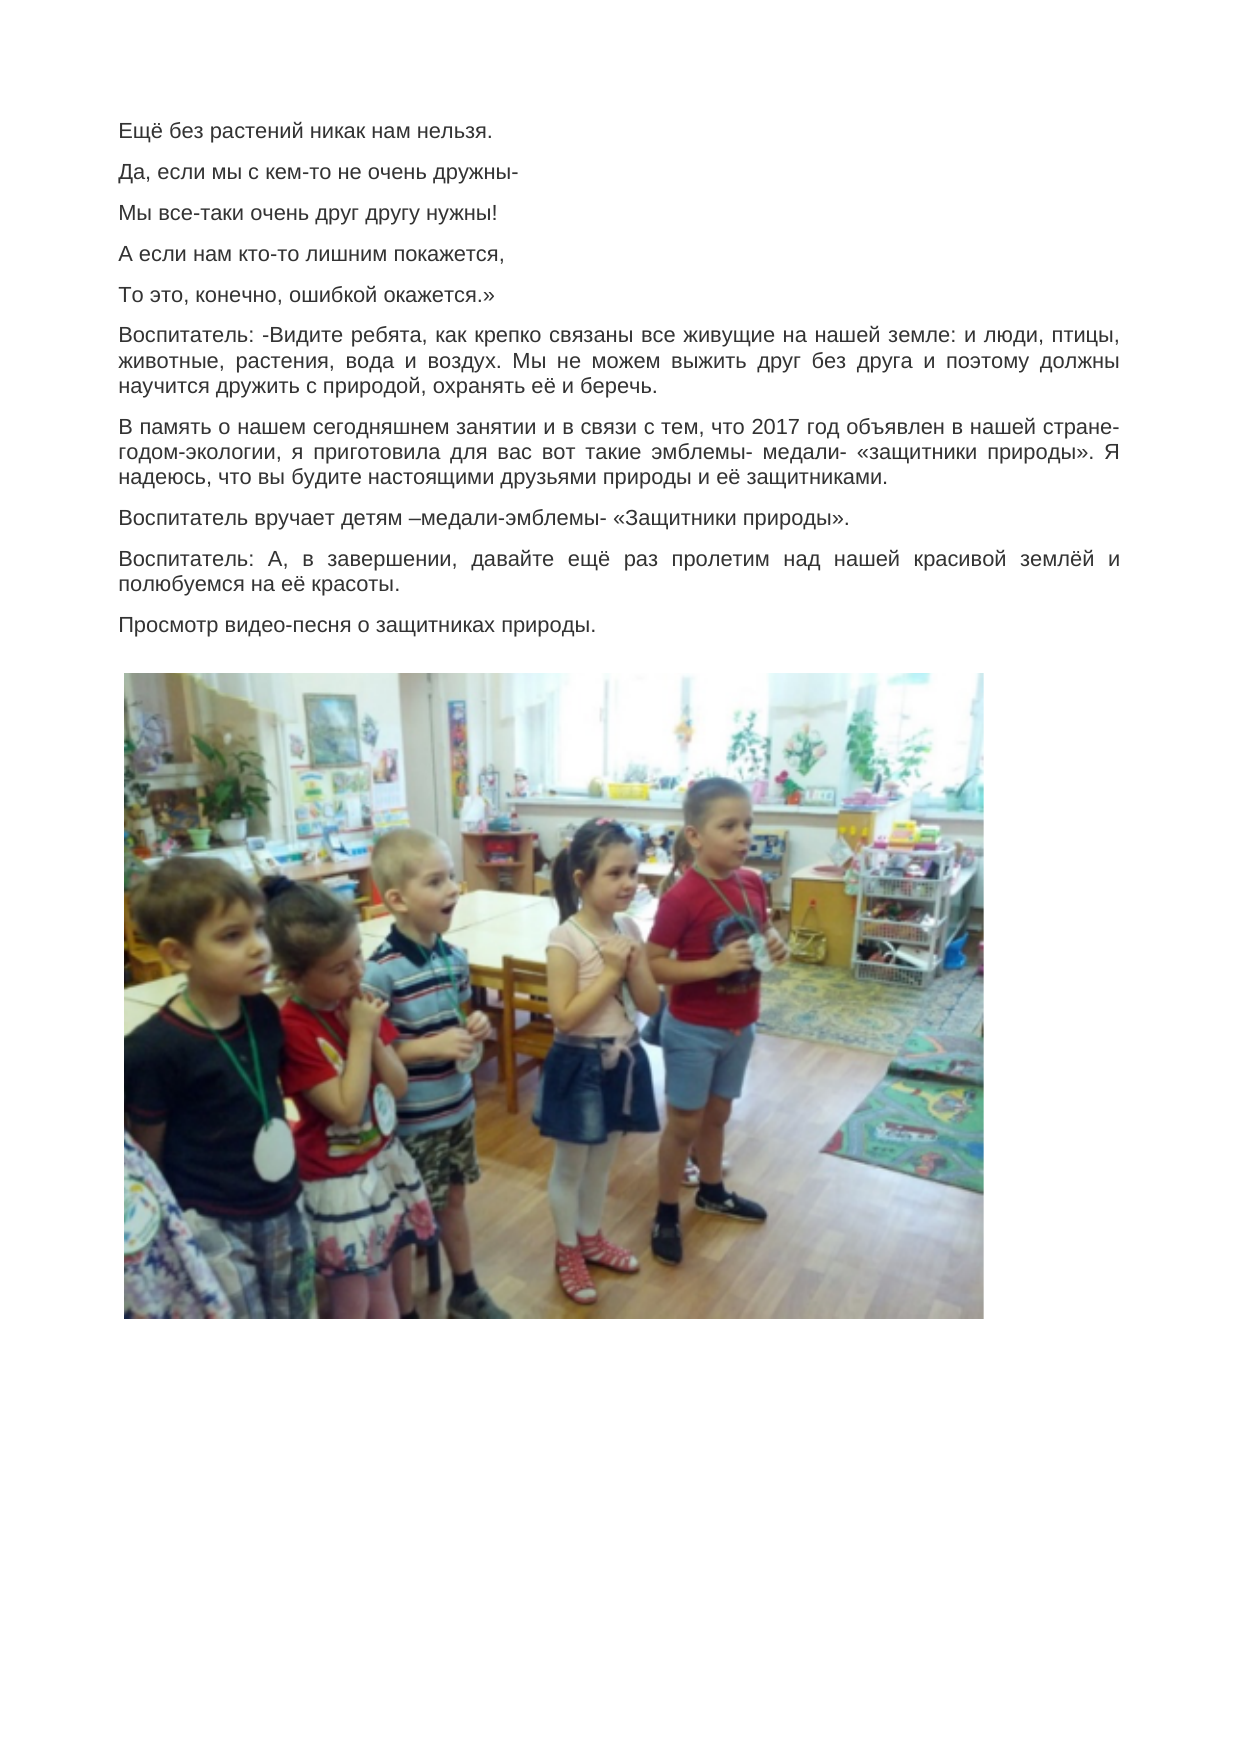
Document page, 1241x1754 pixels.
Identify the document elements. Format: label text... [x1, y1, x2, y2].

text Мы все-таки очень друг другу нужны! [118, 200, 1122, 225]
text Ещё без растений никак нам нельзя. [118, 118, 1122, 143]
text Воспитатель: А, в завершении, давайте ещё раз пролетим над нашей красивой землёй и полюбуемся на её красоты. [118, 546, 1122, 596]
text Воспитатель: -Видите ребята, как крепко связаны все живущие на нашей земле: и люди, птицы, животные, растения, вода и воздух. Мы не можем выжить друг без друга и поэтому должны научится дружить с природой, охранять её и беречь. [118, 322, 1122, 398]
text В память о нашем сегодняшнем занятии и в связи с тем, что 2017 год объявлен в нашей стране-годом-экологии, я приготовила для вас вот такие эмблемы- медали- «защитники природы». Я надеюсь, что вы будите настоящими друзьями природы и её защитниками. [118, 413, 1122, 489]
text А если нам кто-то лишним покажется, [118, 241, 1122, 266]
text Просмотр видео-песня о защитниках природы. [118, 612, 1122, 637]
text Да, если мы с кем-то не очень дружны- [118, 159, 1122, 184]
text Воспитатель вручает детям –медали-эмблемы- «Защитники природы». [118, 505, 1122, 530]
text То это, конечно, ошибкой окажется.» [118, 281, 1122, 307]
